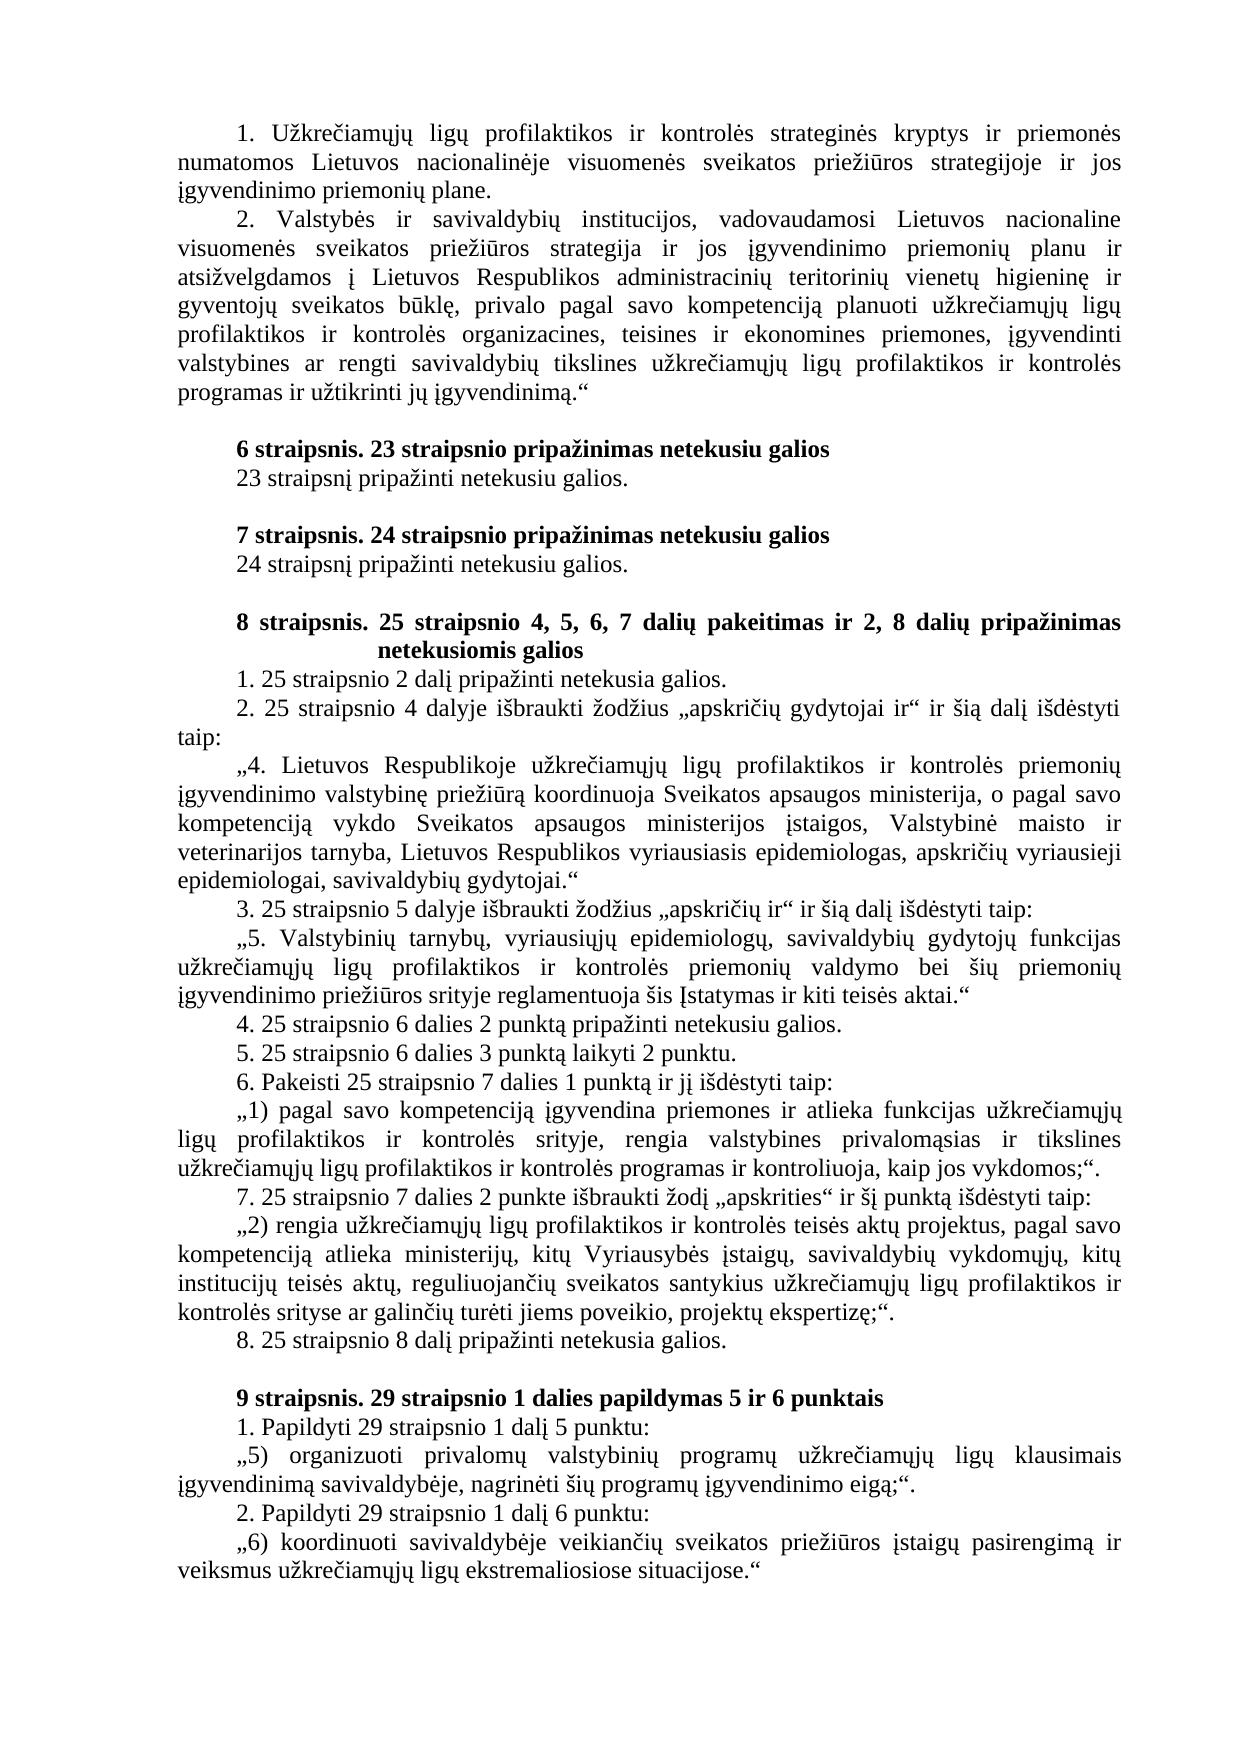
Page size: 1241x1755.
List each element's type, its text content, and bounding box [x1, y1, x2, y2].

text „1) pagal savo kompetenciją įgyvendina priemones ir atlieka funkcijas užkrečiamųjų ligų profilaktikos ir kontrolės srityje, rengia valstybines privalomąsias ir tikslines užkrečiamųjų ligų profilaktikos ir kontrolės programas ir kontroliuoja, kaip jos vykdomos;“. [177, 1096, 1122, 1182]
text 7. 25 straipsnio 7 dalies 2 punkte išbraukti žodį „apskrities“ ir šį punktą išdėstyti taip: [177, 1182, 1122, 1211]
text 2. Papildyti 29 straipsnio 1 dalį 6 punktu: [177, 1498, 1122, 1527]
text 6. Pakeisti 25 straipsnio 7 dalies 1 punktą ir jį išdėstyti taip: [177, 1067, 1122, 1096]
text 4. 25 straipsnio 6 dalies 2 punktą pripažinti netekusiu galios. [177, 1009, 1122, 1038]
text 23 straipsnį pripažinti netekusiu galios. [177, 463, 1122, 492]
text „4. Lietuvos Respublikoje užkrečiamųjų ligų profilaktikos ir kontrolės priemonių įgyvendinimo valstybinę priežiūrą koordinuoja Sveikatos apsaugos ministerija, o pagal savo kompetenciją vykdo Sveikatos apsaugos ministerijos įstaigos, Valstybinė maisto ir veterinarijos tarnyba, Lietuvos Respublikos vyriausiasis epidemiologas, apskričių vyriausieji epidemiologai, savivaldybių gydytojai.“ [177, 751, 1122, 894]
text „2) rengia užkrečiamųjų ligų profilaktikos ir kontrolės teisės aktų projektus, pagal savo kompetenciją atlieka ministerijų, kitų Vyriausybės įstaigų, savivaldybių vykdomųjų, kitų institucijų teisės aktų, reguliuojančių sveikatos santykius užkrečiamųjų ligų profilaktikos ir kontrolės srityse ar galinčių turėti jiems poveikio, projektų ekspertizę;“. [177, 1211, 1122, 1326]
text 1. Užkrečiamųjų ligų profilaktikos ir kontrolės strateginės kryptys ir priemonės numatomos Lietuvos nacionalinėje visuomenės sveikatos priežiūros strategijoje ir jos įgyvendinimo priemonių plane. [177, 118, 1122, 204]
text 2. Valstybės ir savivaldybių institucijos, vadovaudamosi Lietuvos nacionaline visuomenės sveikatos priežiūros strategija ir jos įgyvendinimo priemonių planu ir atsižvelgdamos į Lietuvos Respublikos administracinių teritorinių vienetų higieninę ir gyventojų sveikatos būklę, privalo pagal savo kompetenciją planuoti užkrečiamųjų ligų profilaktikos ir kontrolės organizacines, teisines ir ekonomines priemones, įgyvendinti valstybines ar rengti savivaldybių tikslines užkrečiamųjų ligų profilaktikos ir kontrolės programas ir užtikrinti jų įgyvendinimą.“ [177, 204, 1122, 406]
text 1. Papildyti 29 straipsnio 1 dalį 5 punktu: [177, 1412, 1122, 1441]
text 1. 25 straipsnio 2 dalį pripažinti netekusia galios. [177, 664, 1122, 693]
text 8. 25 straipsnio 8 dalį pripažinti netekusia galios. [177, 1326, 1122, 1354]
text „5) organizuoti privalomų valstybinių programų užkrečiamųjų ligų klausimais įgyvendinimą savivaldybėje, nagrinėti šių programų įgyvendinimo eigą;“. [177, 1441, 1122, 1498]
text „5. Valstybinių tarnybų, vyriausiųjų epidemiologų, savivaldybių gydytojų funkcijas užkrečiamųjų ligų profilaktikos ir kontrolės priemonių valdymo bei šių priemonių įgyvendinimo priežiūros srityje reglamentuoja šis Įstatymas ir kiti teisės aktai.“ [177, 923, 1122, 1009]
text 24 straipsnį pripažinti netekusiu galios. [177, 549, 1122, 578]
text 2. 25 straipsnio 4 dalyje išbraukti žodžius „apskričių gydytojai ir“ ir šią dalį išdėstyti taip: [177, 693, 1122, 751]
text 8 straipsnis. 25 straipsnio 4, 5, 6, 7 dalių pakeitimas ir 2, 8 dalių pripažinimas netekusiomis galios [236, 607, 1122, 664]
text 9 straipsnis. 29 straipsnio 1 dalies papildymas 5 ir 6 punktais [177, 1383, 1122, 1412]
text 6 straipsnis. 23 straipsnio pripažinimas netekusiu galios [177, 434, 1122, 463]
text 7 straipsnis. 24 straipsnio pripažinimas netekusiu galios [177, 521, 1122, 549]
text 5. 25 straipsnio 6 dalies 3 punktą laikyti 2 punktu. [177, 1038, 1122, 1067]
text „6) koordinuoti savivaldybėje veikiančių sveikatos priežiūros įstaigų pasirengimą ir veiksmus užkrečiamųjų ligų ekstremaliosiose situacijose.“ [177, 1527, 1122, 1584]
text 3. 25 straipsnio 5 dalyje išbraukti žodžius „apskričių ir“ ir šią dalį išdėstyti taip: [177, 894, 1122, 923]
